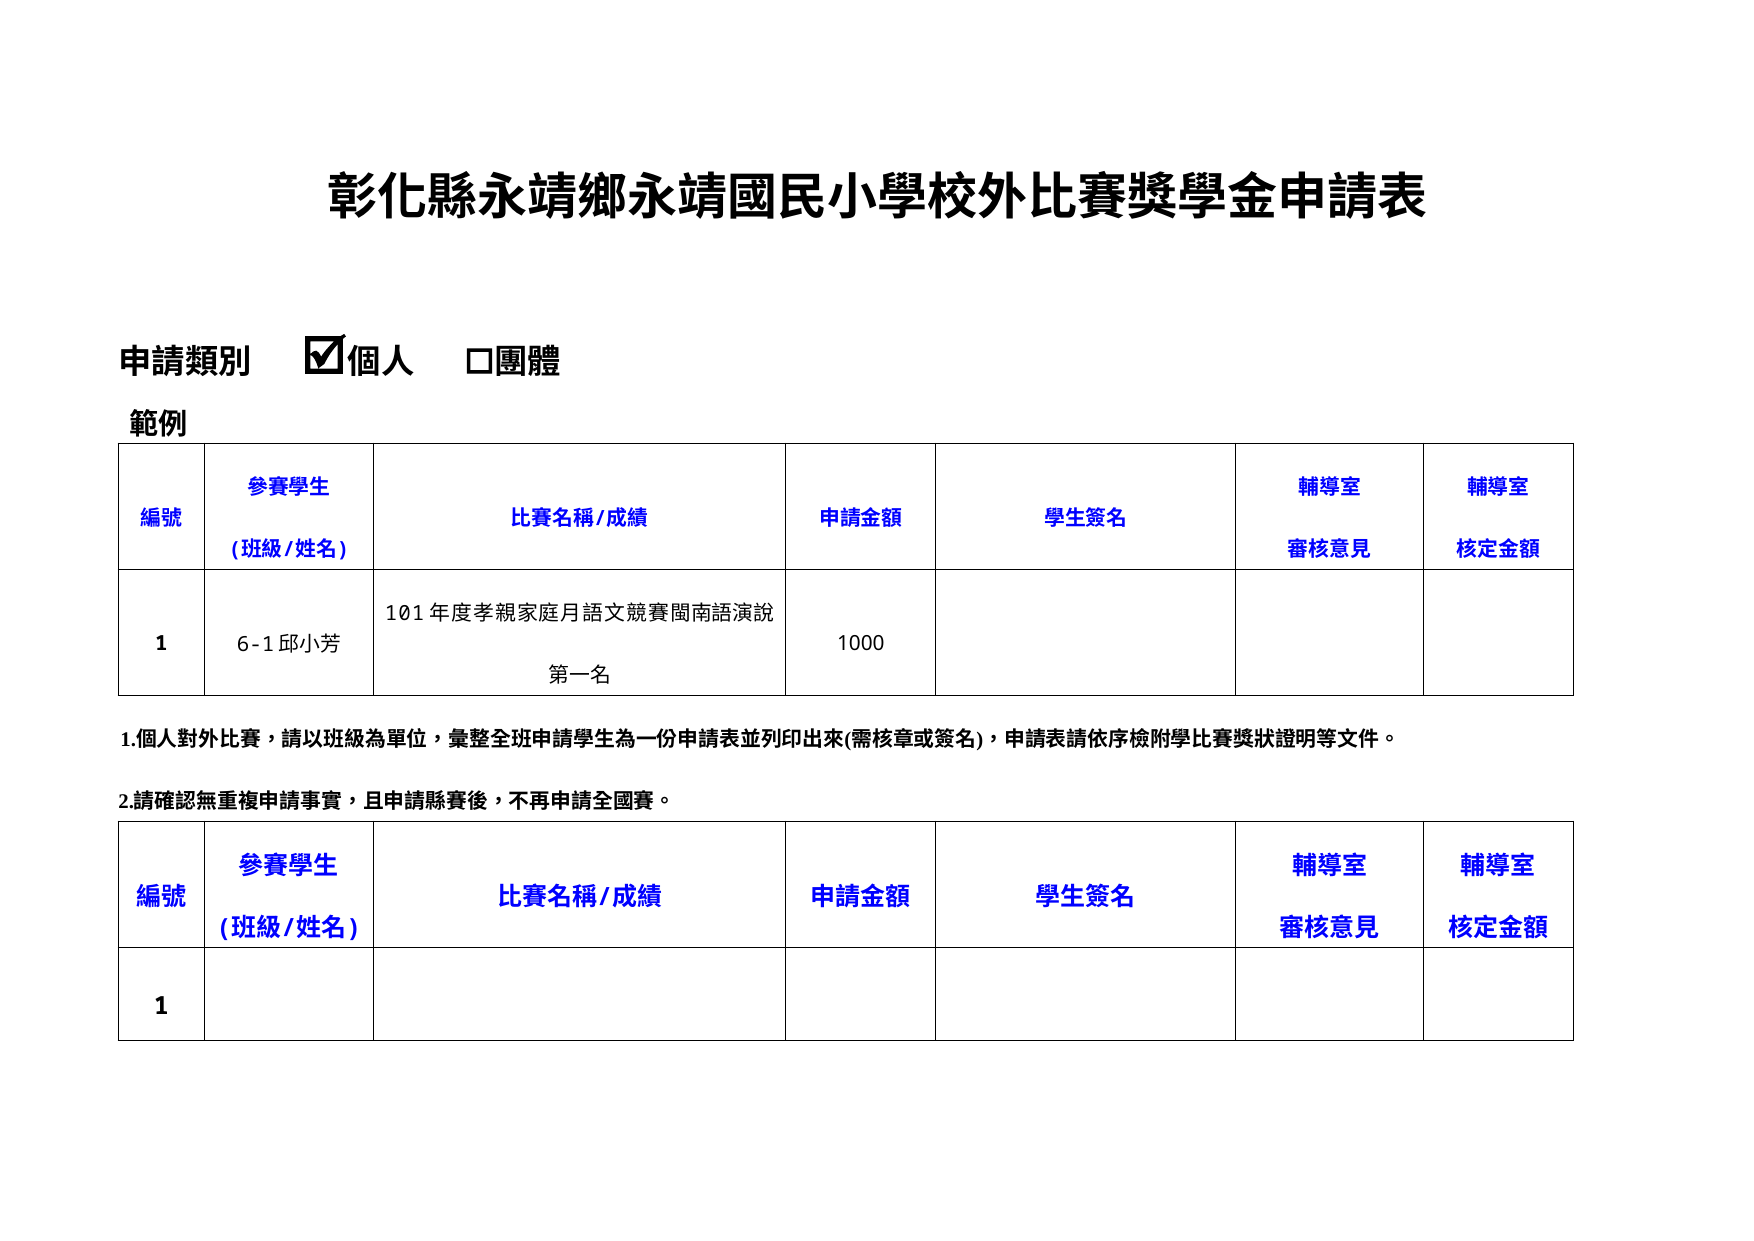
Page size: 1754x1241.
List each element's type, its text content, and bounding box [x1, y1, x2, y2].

table_header 編號 [119, 444, 204, 568]
table_cell [1236, 948, 1423, 1040]
table_header 輔導室 核定金額 [1424, 444, 1573, 568]
table_cell [936, 948, 1235, 1040]
table_header 學生簽名 [936, 822, 1235, 947]
table_header 參賽學生 (班級/姓名) [205, 444, 373, 568]
table_cell [205, 948, 373, 1040]
table_cell 1000 [786, 570, 935, 694]
text 範例 [24, 380, 1636, 442]
table_cell [936, 570, 1235, 694]
table_cell 101年度孝親家庭月語文競賽閩南語演說第一名 [374, 570, 785, 694]
table_header 比賽名稱/成績 [374, 822, 785, 947]
table_cell 6-1邱小芳 [205, 570, 373, 694]
table_header 輔導室 審核意見 [1236, 822, 1423, 947]
table_cell [1424, 948, 1573, 1040]
table_cell 1 [119, 570, 204, 694]
table_cell 1 [119, 948, 204, 1040]
text 1.個人對外比賽，請以班級為單位，彙整全班申請學生為一份申請表並列印出來(需核章或簽名)，申請表請依序檢附學比賽獎狀證明等文件。 [99, 696, 1727, 758]
table_header 編號 [119, 822, 204, 947]
table_header 比賽名稱/成績 [374, 444, 785, 568]
table_header 申請金額 [786, 444, 935, 568]
text 2.請確認無重複申請事實，且申請縣賽後，不再申請全國賽。 [118, 758, 1727, 821]
text 彰化縣永靖鄉永靖國民小學校外比賽獎學金申請表 [118, 120, 1636, 245]
table_header 輔導室 審核意見 [1236, 444, 1423, 568]
text 申請類別 個人 團體 [118, 317, 1636, 380]
table_cell [374, 948, 785, 1040]
table_cell [786, 948, 935, 1040]
table_header 學生簽名 [936, 444, 1235, 568]
table_header 參賽學生 (班級/姓名) [205, 822, 373, 947]
table_header 輔導室 核定金額 [1424, 822, 1573, 947]
table_cell [1236, 570, 1423, 694]
table_cell [1424, 570, 1573, 694]
table_header 申請金額 [786, 822, 935, 947]
